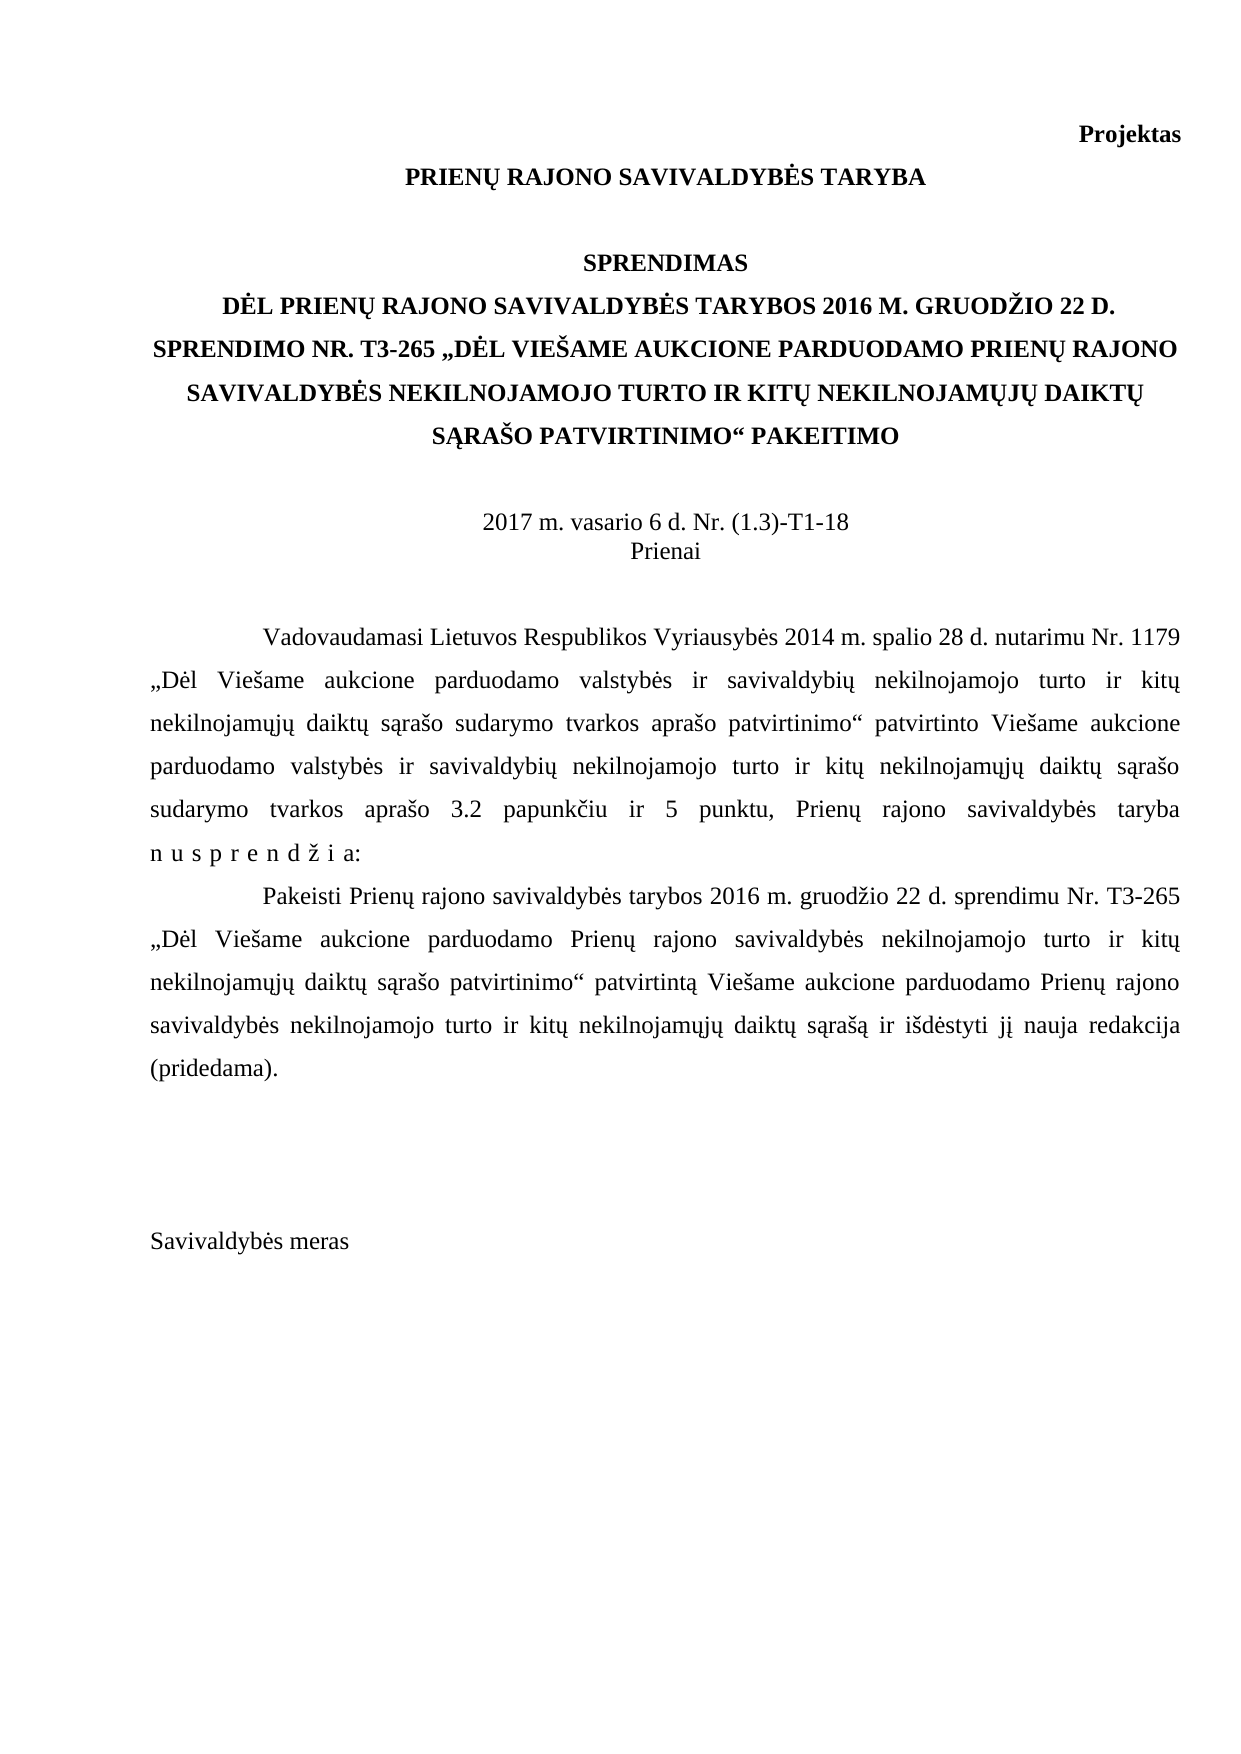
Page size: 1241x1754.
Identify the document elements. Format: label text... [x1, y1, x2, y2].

text PRIENŲ RAJONO savivaldybės TARYBA [150, 162, 1181, 191]
text DĖL PRIENŲ RAJONO SAVIVALDYBĖS TARYBOS 2016 M. GRUODŽIO 22 D. SPRENDIMO NR. T3-265 „DĖL VIEŠAME AUKCIONE PARDUODAMO PRIENŲ RAJONO SAVIVALDYBĖS NEKILNOJAMOJO TURTO IR KITŲ NEKILNOJAMŲJŲ DAIKTŲ SĄRAŠO PATVIRTINIMO“ PAKEITIMO [150, 291, 1181, 449]
text SPRENDIMAS [150, 248, 1181, 277]
text Projektas [150, 119, 1181, 148]
text Pakeisti Prienų rajono savivaldybės tarybos 2016 m. gruodžio 22 d. sprendimu Nr. T3-265 „Dėl Viešame aukcione parduodamo Prienų rajono savivaldybės nekilnojamojo turto ir kitų nekilnojamųjų daiktų sąrašo patvirtinimo“ patvirtintą Viešame aukcione parduodamo Prienų rajono savivaldybės nekilnojamojo turto ir kitų nekilnojamųjų daiktų sąrašą ir išdėstyti jį nauja redakcija (pridedama). [150, 881, 1181, 1082]
text 2017 m. vasario 6 d. Nr. (1.3)-T1-18 [150, 507, 1181, 536]
text Prienai [150, 536, 1181, 564]
text Vadovaudamasi Lietuvos Respublikos Vyriausybės 2014 m. spalio 28 d. nutarimu Nr. 1179 „Dėl Viešame aukcione parduodamo valstybės ir savivaldybių nekilnojamojo turto ir kitų nekilnojamųjų daiktų sąrašo sudarymo tvarkos aprašo patvirtinimo“ patvirtinto Viešame aukcione parduodamo valstybės ir savivaldybių nekilnojamojo turto ir kitų nekilnojamųjų daiktų sąrašo sudarymo tvarkos aprašo 3.2 papunkčiu ir 5 punktu, Prienų rajono savivaldybės taryba nusprendžia: [150, 622, 1181, 866]
text Savivaldybės meras [150, 1226, 1181, 1254]
